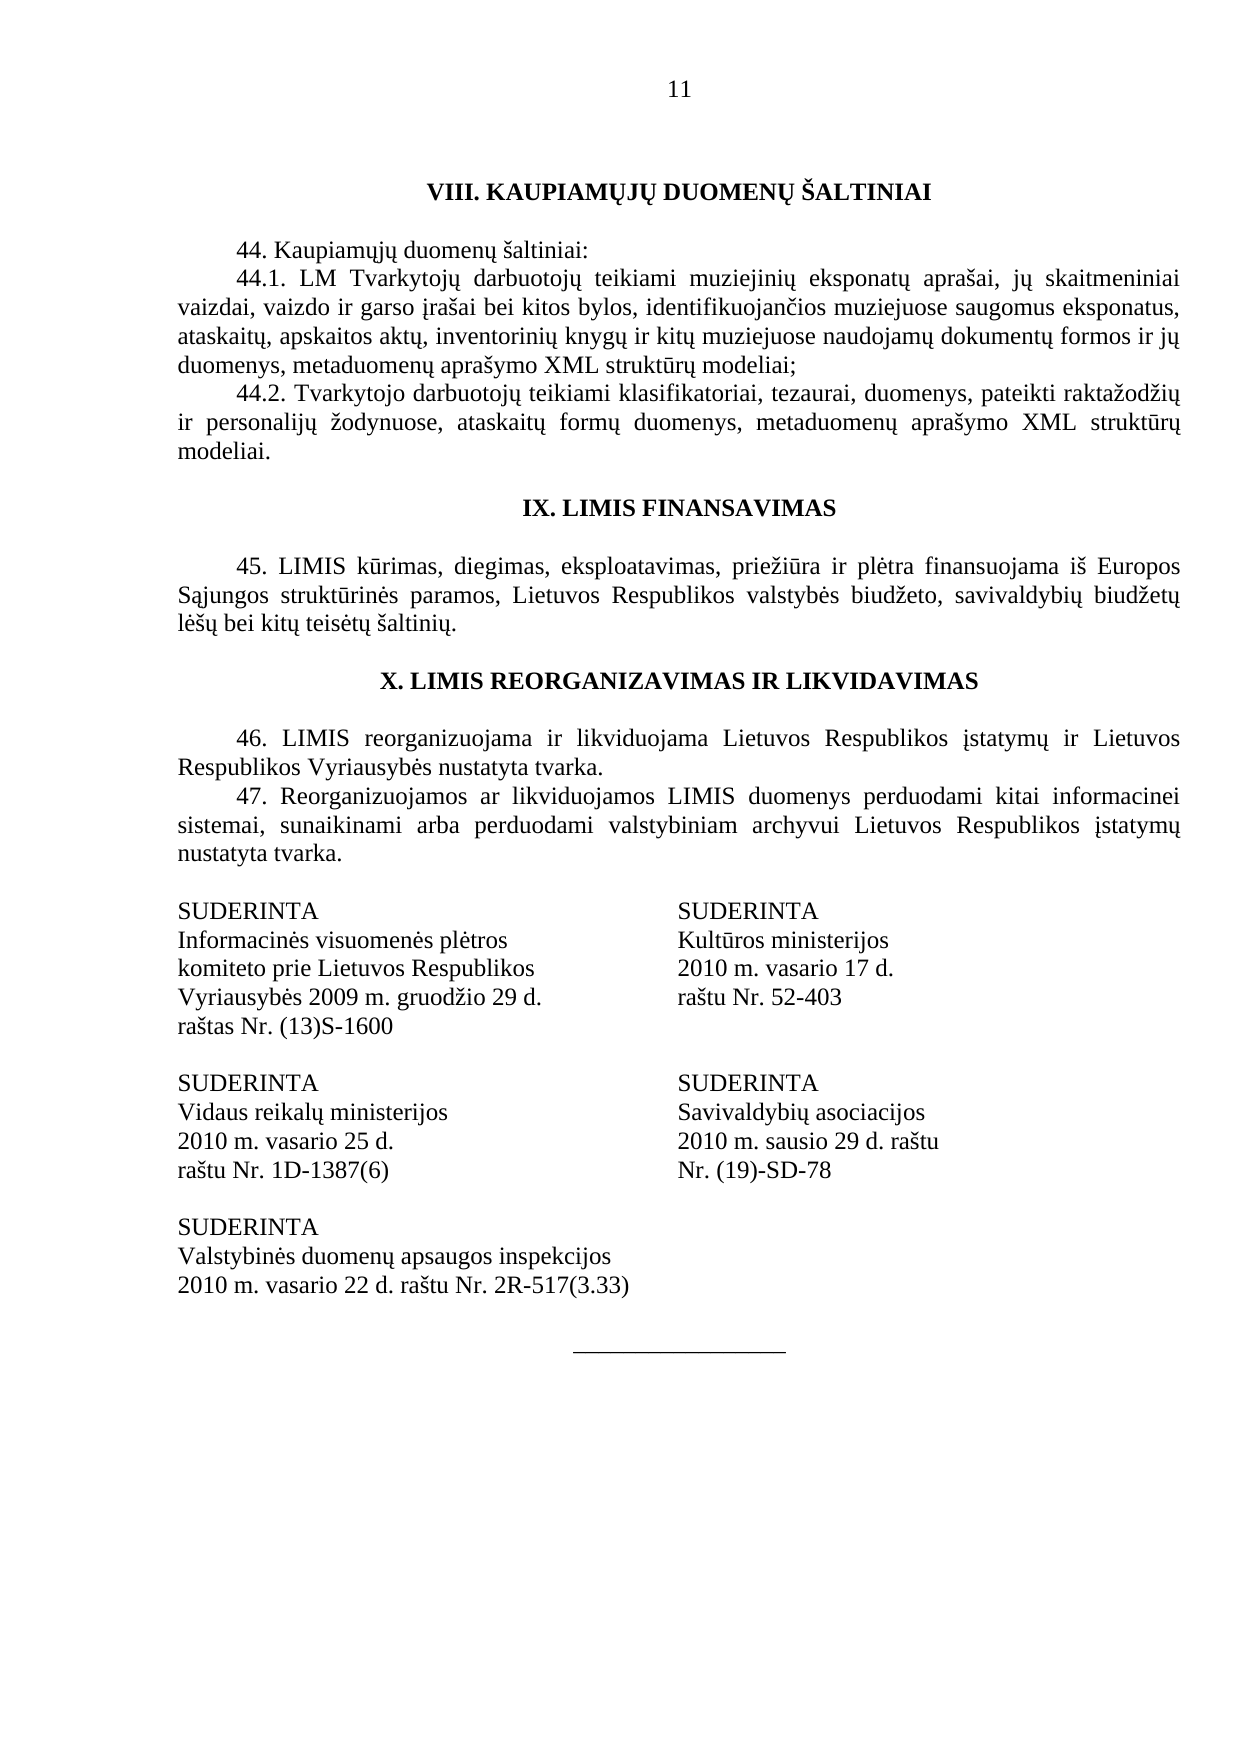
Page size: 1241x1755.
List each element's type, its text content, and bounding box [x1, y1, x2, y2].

text 46. LIMIS reorganizuojama ir likviduojama Lietuvos Respublikos įstatymų ir Lietuvos Respublikos Vyriausybės nustatyta tvarka. [177, 723, 1181, 781]
text SUDERINTA [177, 1212, 1181, 1241]
text 44.2. Tvarkytojo darbuotojų teikiami klasifikatoriai, tezaurai, duomenys, pateikti raktažodžių ir personalijų žodynuose, ataskaitų formų duomenys, metaduomenų aprašymo XML struktūrų modeliai. [177, 378, 1181, 465]
text X. LIMIS REORGANIZAVIMAS IR LIKVIDAVIMAS [177, 666, 1181, 695]
text 45. LIMIS kūrimas, diegimas, eksploatavimas, priežiūra ir plėtra finansuojama iš Europos Sąjungos struktūrinės paramos, Lietuvos Respublikos valstybės biudžeto, savivaldybių biudžetų lėšų bei kitų teisėtų šaltinių. [177, 551, 1181, 637]
text SUDERINTA SUDERINTA [177, 896, 1181, 925]
text 2010 m. vasario 25 d. 2010 m. sausio 29 d. raštu [177, 1126, 1181, 1155]
text raštu Nr. 1D-1387(6) Nr. (19)-SD-78 [177, 1155, 1181, 1183]
text SUDERINTA SUDERINTA [177, 1068, 1181, 1097]
text 47. Reorganizuojamos ar likviduojamos LIMIS duomenys perduodami kitai informacinei sistemai, sunaikinami arba perduodami valstybiniam archyvui Lietuvos Respublikos įstatymų nustatyta tvarka. [177, 781, 1181, 867]
text raštas Nr. (13)S-1600 [177, 1011, 1181, 1040]
text IX. LIMIS FINANSAVIMAS [177, 493, 1181, 522]
text Vidaus reikalų ministerijos Savivaldybių asociacijos [177, 1097, 1181, 1126]
text 44.1. LM Tvarkytojų darbuotojų teikiami muziejinių eksponatų aprašai, jų skaitmeniniai vaizdai, vaizdo ir garso įrašai bei kitos bylos, identifikuojančios muziejuose saugomus eksponatus, ataskaitų, apskaitos aktų, inventorinių knygų ir kitų muziejuose naudojamų dokumentų formos ir jų duomenys, metaduomenų aprašymo XML struktūrų modeliai; [177, 263, 1181, 378]
text VIII. KAUPIAMŲJŲ DUOMENŲ ŠALTINIAI [177, 177, 1181, 206]
text Valstybinės duomenų apsaugos inspekcijos [177, 1241, 1181, 1270]
text 44. Kaupiamųjų duomenų šaltiniai: [177, 235, 1181, 263]
text 2010 m. vasario 22 d. raštu Nr. 2R-517(3.33) [177, 1270, 1181, 1298]
text komiteto prie Lietuvos Respublikos 2010 m. vasario 17 d. [177, 953, 1181, 982]
text _________________ [177, 1327, 1181, 1356]
text Vyriausybės 2009 m. gruodžio 29 d. raštu Nr. 52-403 [177, 982, 1181, 1011]
text Informacinės visuomenės plėtros Kultūros ministerijos [177, 925, 1181, 953]
